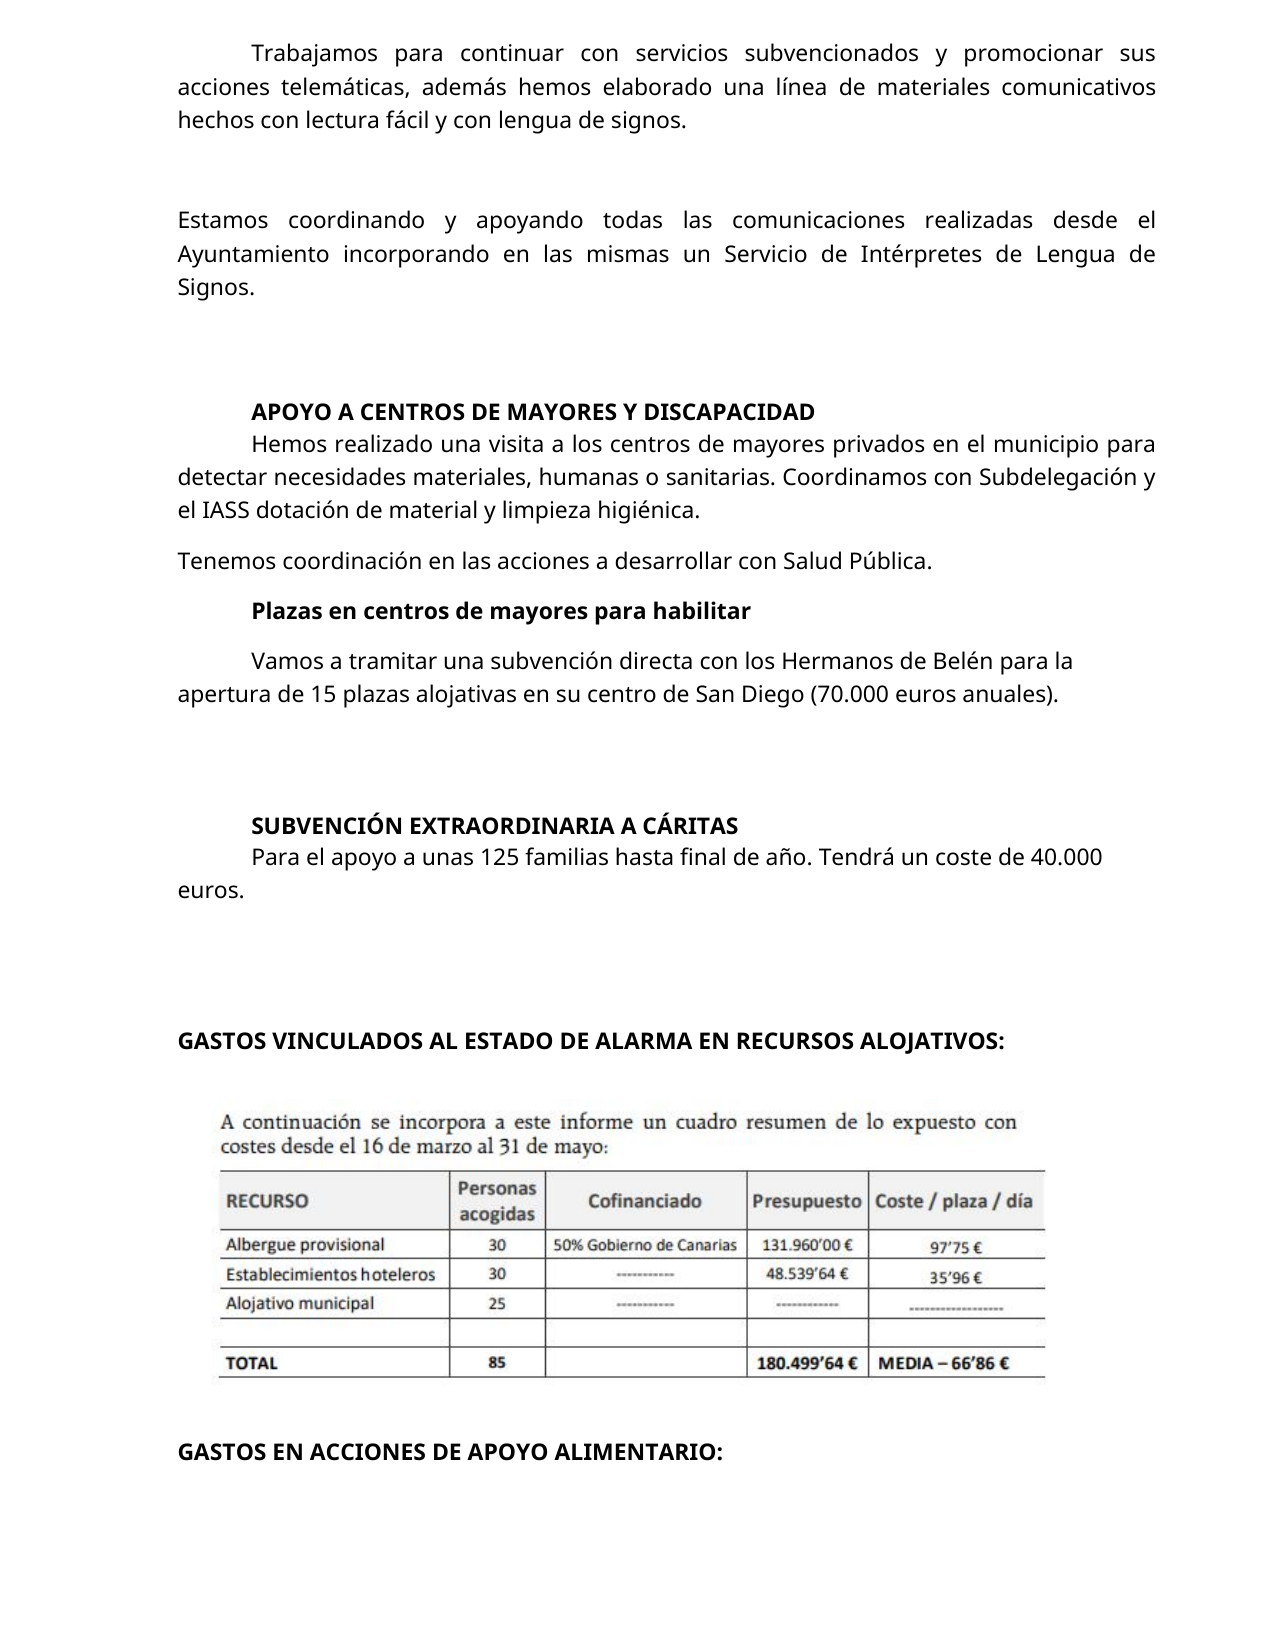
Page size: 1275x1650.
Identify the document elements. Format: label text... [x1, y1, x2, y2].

text Plazas en centros de mayores para habilitar [177, 595, 1157, 626]
text GASTOS EN ACCIONES DE APOYO ALIMENTARIO: [177, 1436, 1157, 1467]
text Para el apoyo a unas 125 familias hasta final de año. Tendrá un coste de 40.000 euros. [177, 841, 1157, 906]
text APOYO A CENTROS DE MAYORES Y DISCAPACIDAD [177, 396, 1157, 428]
text Hemos realizado una visita a los centros de mayores privados en el municipio para detectar necesidades materiales, humanas o sanitarias. Coordinamos con Subdelegación y el IASS dotación de material y limpieza higiénica. [177, 428, 1157, 526]
text SUBVENCIÓN EXTRAORDINARIA A CÁRITAS [177, 809, 1157, 841]
text Trabajamos para continuar con servicios subvencionados y promocionar sus acciones telemáticas, además hemos elaborado una línea de materiales comunicativos hechos con lectura fácil y con lengua de signos. [177, 37, 1157, 135]
text GASTOS VINCULADOS AL ESTADO DE ALARMA EN RECURSOS ALOJATIVOS: [177, 1024, 1157, 1056]
text Tenemos coordinación en las acciones a desarrollar con Salud Pública. [177, 544, 1157, 576]
text Vamos a tramitar una subvención directa con los Hermanos de Belén para la apertura de 15 plazas alojativas en su centro de San Diego (70.000 euros anuales). [177, 645, 1157, 709]
text Estamos coordinando y apoyando todas las comunicaciones realizadas desde el Ayuntamiento incorporando en las mismas un Servicio de Intérpretes de Lengua de Signos. [177, 204, 1157, 302]
